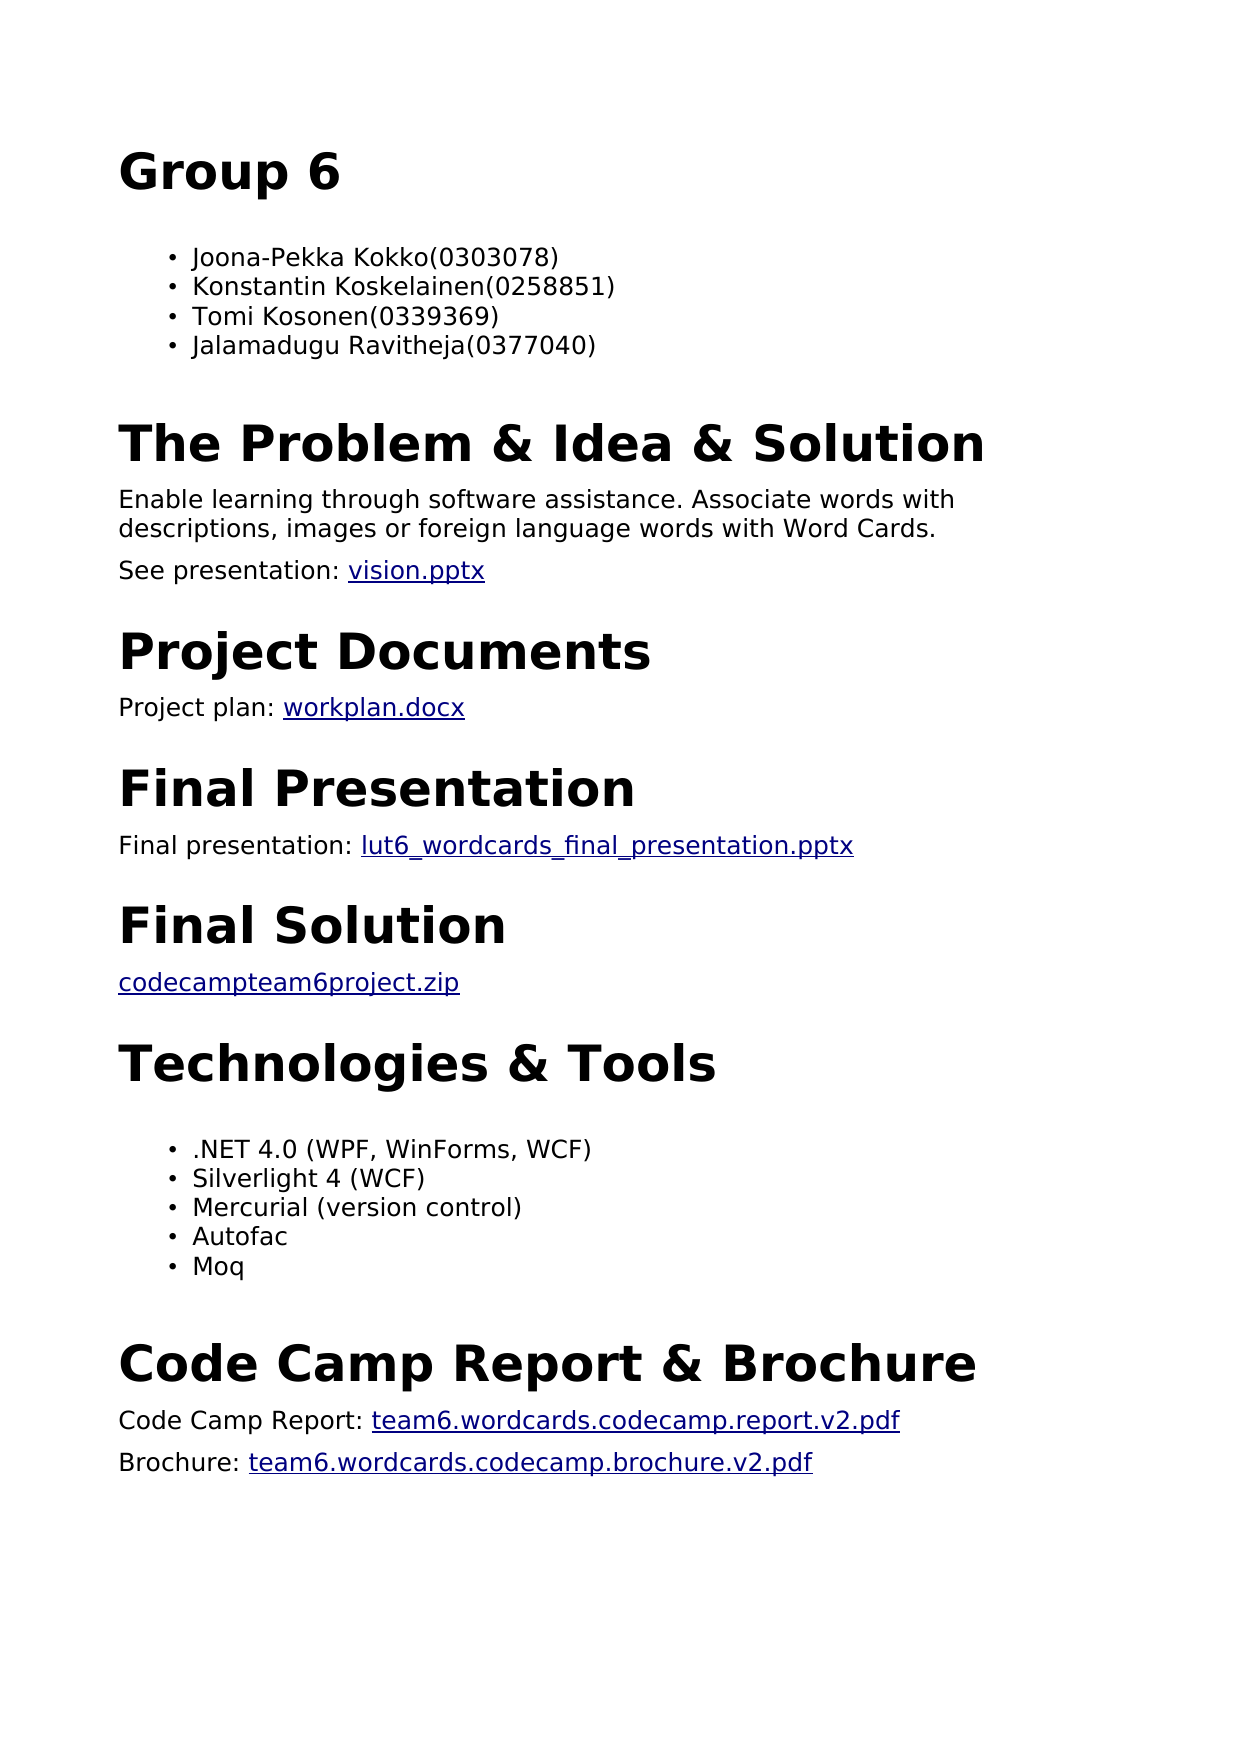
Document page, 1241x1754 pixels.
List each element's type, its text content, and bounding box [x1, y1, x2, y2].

subtitle The Problem & Idea & Solution [118, 414, 1122, 473]
list Joona-Pekka Kokko(0303078) [177, 243, 1122, 272]
subtitle Technologies & Tools [118, 1035, 1122, 1093]
subtitle Project Documents [118, 623, 1122, 681]
list Tomi Kosonen(0339369) [177, 302, 1122, 331]
list Konstantin Koskelainen(0258851) [177, 272, 1122, 302]
subtitle Final Solution [118, 897, 1122, 956]
text Final presentation: lut6_wordcards_final_presentation.pptx [118, 831, 1122, 860]
subtitle Final Presentation [118, 760, 1122, 818]
text Enable learning through software assistance. Associate words with descriptions, images or foreign language words with Word Cards. [118, 485, 1122, 543]
list Moq [177, 1252, 1122, 1281]
text See presentation: vision.pptx [118, 556, 1122, 585]
list Autofac [177, 1223, 1122, 1252]
list Mercurial (version control) [177, 1193, 1122, 1223]
text Code Camp Report: team6.wordcards.codecamp.report.v2.pdf [118, 1406, 1122, 1435]
list .NET 4.0 (WPF, WinForms, WCF) [177, 1135, 1122, 1164]
subtitle Group 6 [118, 143, 1122, 201]
list Jalamadugu Ravitheja(0377040) [177, 331, 1122, 360]
subtitle Code Camp Report & Brochure [118, 1335, 1122, 1394]
text Brochure: team6.wordcards.codecamp.brochure.v2.pdf [118, 1448, 1122, 1477]
list Silverlight 4 (WCF) [177, 1164, 1122, 1193]
text Project plan: workplan.docx [118, 693, 1122, 723]
text codecampteam6project.zip [118, 968, 1122, 997]
